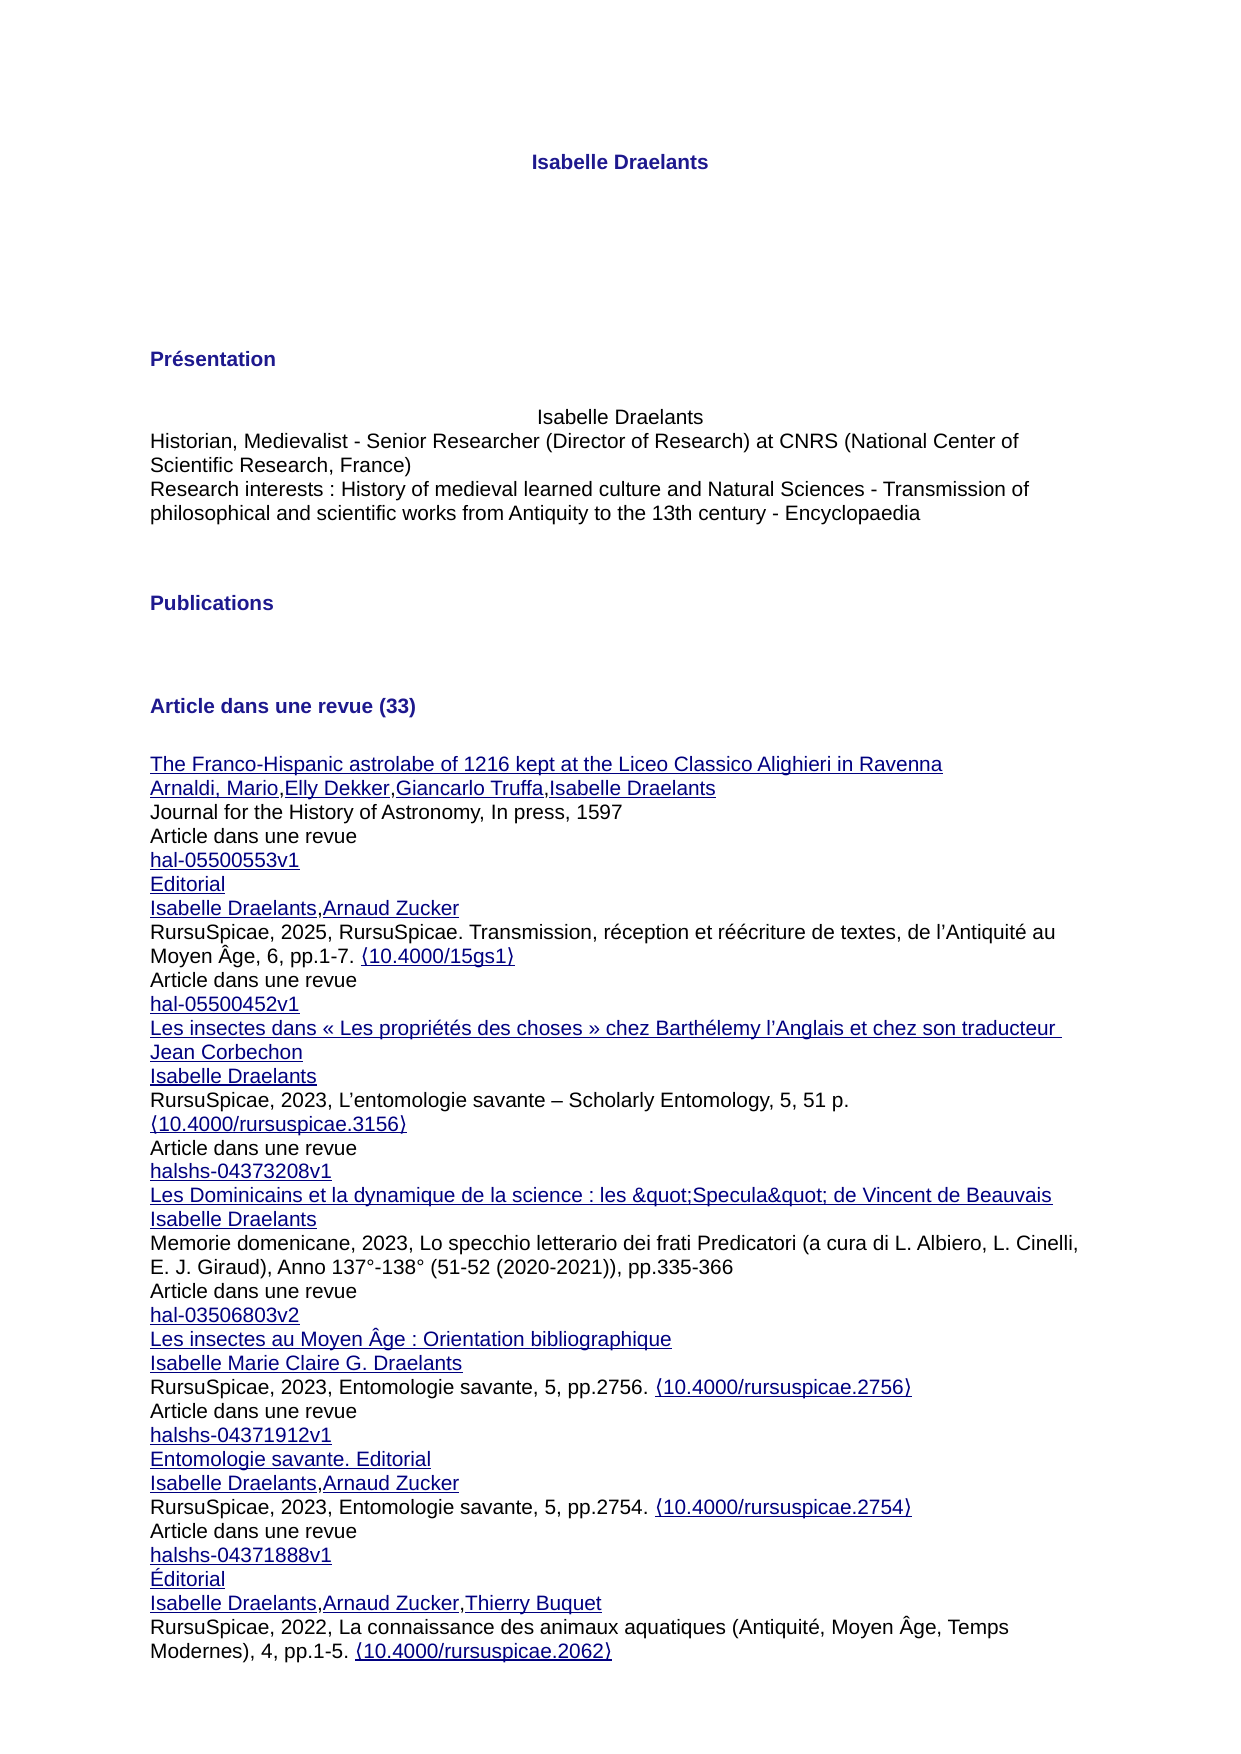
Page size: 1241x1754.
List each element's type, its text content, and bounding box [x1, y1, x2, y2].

subtitle Isabelle Draelants [150, 150, 1090, 174]
table_cell Les Dominicains et la dynamique de la science : les &quot;Specula&quot; de Vincent de Beauvais Isabelle Draelants Memorie domenicane, 2023, Lo specchio letterario dei frati Predicatori (a cura di L. Albiero, L. Cinelli, E. J. Giraud), Anno 137°-138° (51-52 (2020-2021)), pp.335-366 Article dans une revue hal-03506803v2 [150, 1183, 1090, 1327]
table_cell Entomologie savante. Editorial Isabelle Draelants,Arnaud Zucker RursuSpicae, 2023, Entomologie savante, 5, pp.2754. ⟨10.4000/rursuspicae.2754⟩ Article dans une revue halshs-04371888v1 [150, 1447, 1090, 1567]
subtitle Isabelle Draelants [150, 405, 1090, 429]
table_cell Editorial Isabelle Draelants,Arnaud Zucker RursuSpicae, 2025, RursuSpicae. Transmission, réception et réécriture de textes, de l’Antiquité au Moyen Âge, 6, pp.1-7. ⟨10.4000/15gs1⟩ Article dans une revue hal-05500452v1 [150, 872, 1090, 1016]
subtitle Publications [150, 591, 1090, 614]
table_cell Éditorial Isabelle Draelants,Arnaud Zucker,Thierry Buquet RursuSpicae, 2022, La connaissance des animaux aquatiques (Antiquité, Moyen Âge, Temps Modernes), 4, pp.1-5. ⟨10.4000/rursuspicae.2062⟩ [150, 1567, 1090, 1662]
subtitle Historian, Medievalist - Senior Researcher (Director of Research) at CNRS (National Center of Scientific Research, France) [150, 429, 1090, 477]
subtitle Présentation [150, 347, 1090, 371]
table_cell Les insectes au Moyen Âge : Orientation bibliographique Isabelle Marie Claire G. Draelants RursuSpicae, 2023, Entomologie savante, 5, pp.2756. ⟨10.4000/rursuspicae.2756⟩ Article dans une revue halshs-04371912v1 [150, 1327, 1090, 1447]
subtitle Article dans une revue (33) [150, 694, 1090, 718]
table_header The Franco-Hispanic astrolabe of 1216 kept at the Liceo Classico Alighieri in Ravenna Arnaldi, Mario,Elly Dekker,Giancarlo Truffa,Isabelle Draelants Journal for the History of Astronomy, In press, 1597 Article dans une revue hal-05500553v1 [150, 752, 1090, 872]
table_cell Les insectes dans « Les propriétés des choses » chez Barthélemy l’Anglais et chez son traducteur Jean Corbechon Isabelle Draelants RursuSpicae, 2023, L’entomologie savante – Scholarly Entomology, 5, 51 p. ⟨10.4000/rursuspicae.3156⟩ Article dans une revue halshs-04373208v1 [150, 1016, 1090, 1183]
text Research interests : History of medieval learned culture and Natural Sciences - Transmission of philosophical and scientific works from Antiquity to the 13th century - Encyclopaedia [150, 477, 1090, 525]
